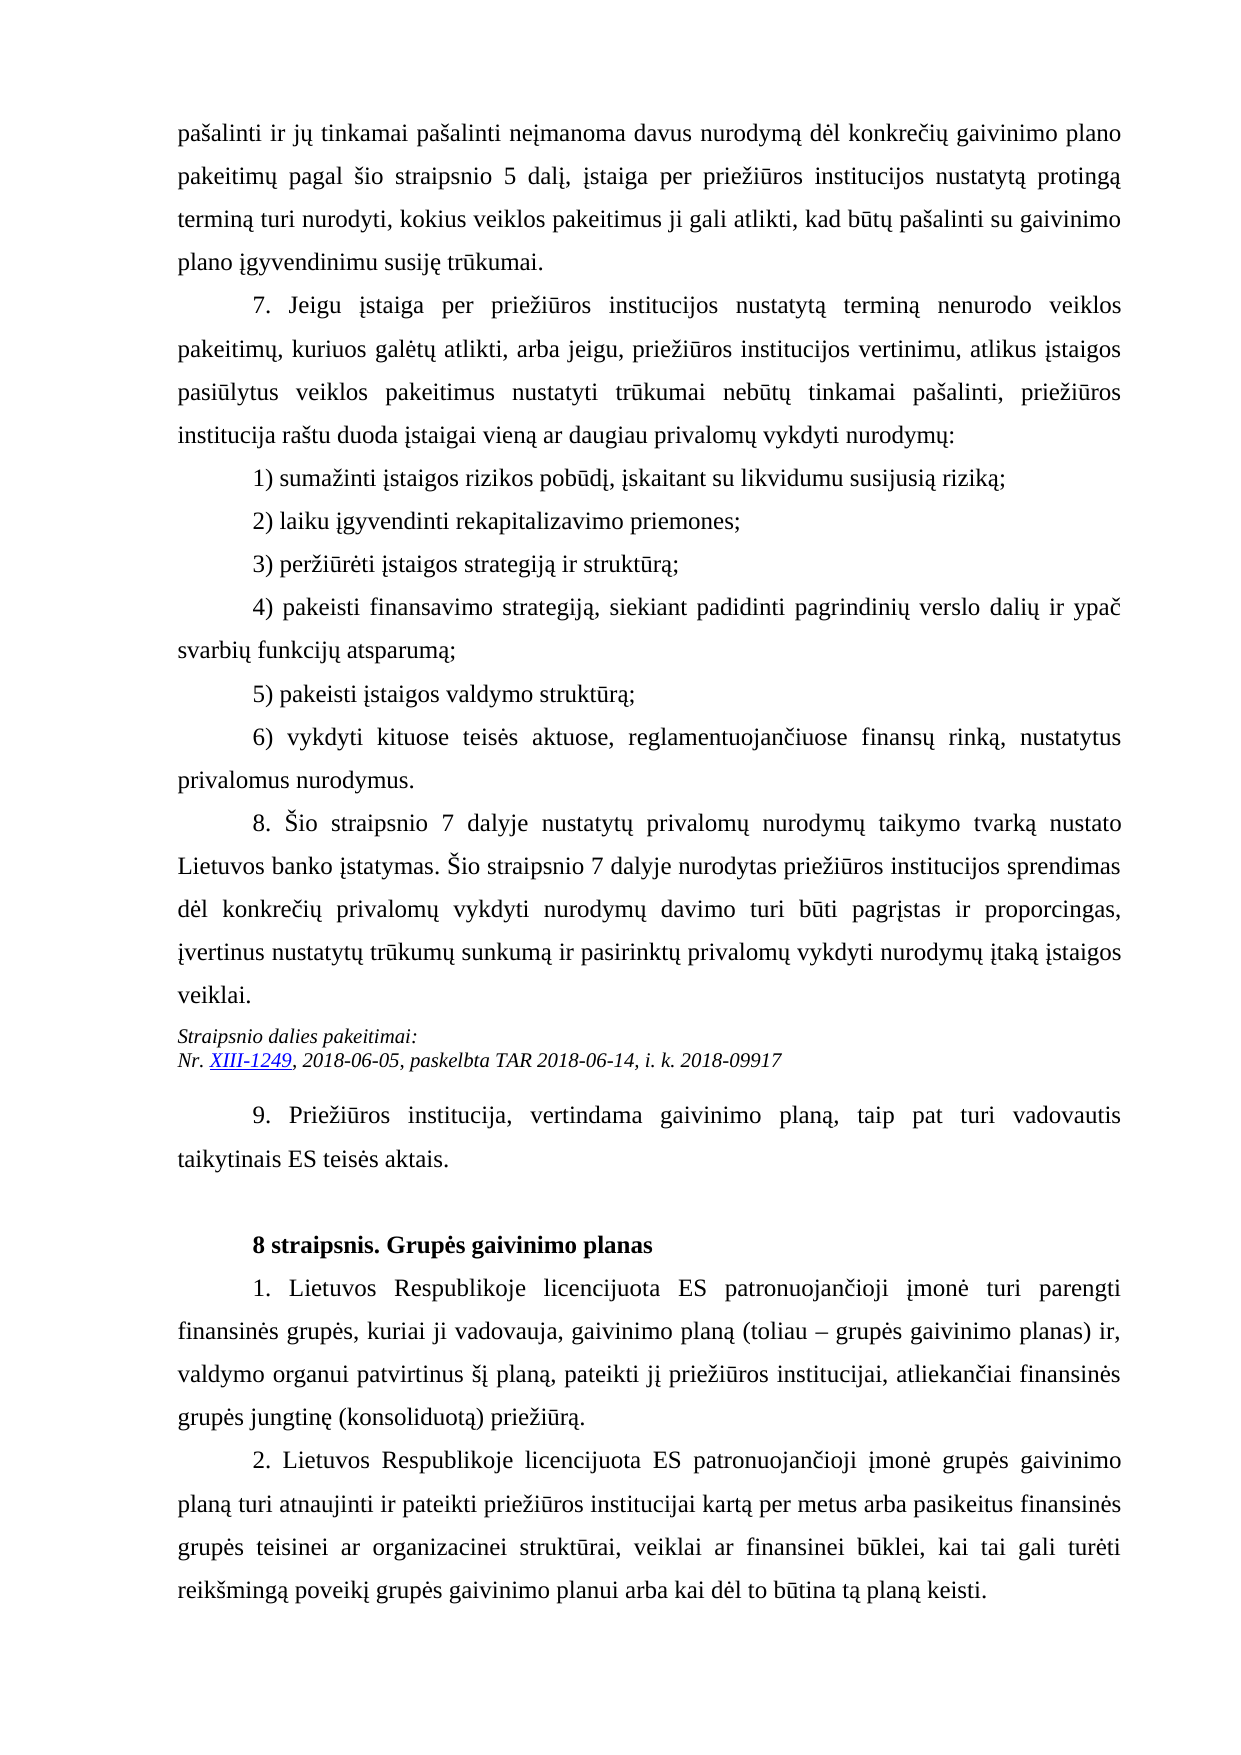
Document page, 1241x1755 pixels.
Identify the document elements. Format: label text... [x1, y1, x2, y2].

text 7. Jeigu įstaiga per priežiūros institucijos nustatytą terminą nenurodo veiklos pakeitimų, kuriuos galėtų atlikti, arba jeigu, priežiūros institucijos vertinimu, atlikus įstaigos pasiūlytus veiklos pakeitimus nustatyti trūkumai nebūtų tinkamai pašalinti, priežiūros institucija raštu duoda įstaigai vieną ar daugiau privalomų vykdyti nurodymų: [177, 291, 1122, 449]
text 2) laiku įgyvendinti rekapitalizavimo priemones; [177, 506, 1122, 535]
text 6) vykdyti kituose teisės aktuose, reglamentuojančiuose finansų rinką, nustatytus privalomus nurodymus. [177, 722, 1122, 794]
text 2. Lietuvos Respublikoje licencijuota ES patronuojančioji įmonė grupės gaivinimo planą turi atnaujinti ir pateikti priežiūros institucijai kartą per metus arba pasikeitus finansinės grupės teisinei ar organizacinei struktūrai, veiklai ar finansinei būklei, kai tai gali turėti reikšmingą poveikį grupės gaivinimo planui arba kai dėl to būtina tą planą keisti. [177, 1446, 1122, 1604]
text 5) pakeisti įstaigos valdymo struktūrą; [177, 679, 1122, 707]
text 8 straipsnis. Grupės gaivinimo planas [177, 1230, 1122, 1259]
text 8. Šio straipsnio 7 dalyje nustatytų privalomų nurodymų taikymo tvarką nustato Lietuvos banko įstatymas. Šio straipsnio 7 dalyje nurodytas priežiūros institucijos sprendimas dėl konkrečių privalomų vykdyti nurodymų davimo turi būti pagrįstas ir proporcingas, įvertinus nustatytų trūkumų sunkumą ir pasirinktų privalomų vykdyti nurodymų įtaką įstaigos veiklai. [177, 808, 1122, 1009]
text 1) sumažinti įstaigos rizikos pobūdį, įskaitant su likvidumu susijusią riziką; [177, 463, 1122, 492]
text pašalinti ir jų tinkamai pašalinti neįmanoma davus nurodymą dėl konkrečių gaivinimo plano pakeitimų pagal šio straipsnio 5 dalį, įstaiga per priežiūros institucijos nustatytą protingą terminą turi nurodyti, kokius veiklos pakeitimus ji gali atlikti, kad būtų pašalinti su gaivinimo plano įgyvendinimu susiję trūkumai. [177, 118, 1122, 276]
text Nr. XIII-1249, 2018-06-05, paskelbta TAR 2018-06-14, i. k. 2018-09917 [177, 1048, 1122, 1072]
text 9. Priežiūros institucija, vertindama gaivinimo planą, taip pat turi vadovautis taikytinais ES teisės aktais. [177, 1101, 1122, 1172]
text 3) peržiūrėti įstaigos strategiją ir struktūrą; [177, 549, 1122, 578]
text Straipsnio dalies pakeitimai: [177, 1024, 1122, 1048]
text 4) pakeisti finansavimo strategiją, siekiant padidinti pagrindinių verslo dalių ir ypač svarbių funkcijų atsparumą; [177, 592, 1122, 664]
text 1. Lietuvos Respublikoje licencijuota ES patronuojančioji įmonė turi parengti finansinės grupės, kuriai ji vadovauja, gaivinimo planą (toliau – grupės gaivinimo planas) ir, valdymo organui patvirtinus šį planą, pateikti jį priežiūros institucijai, atliekančiai finansinės grupės jungtinę (konsoliduotą) priežiūrą. [177, 1273, 1122, 1431]
